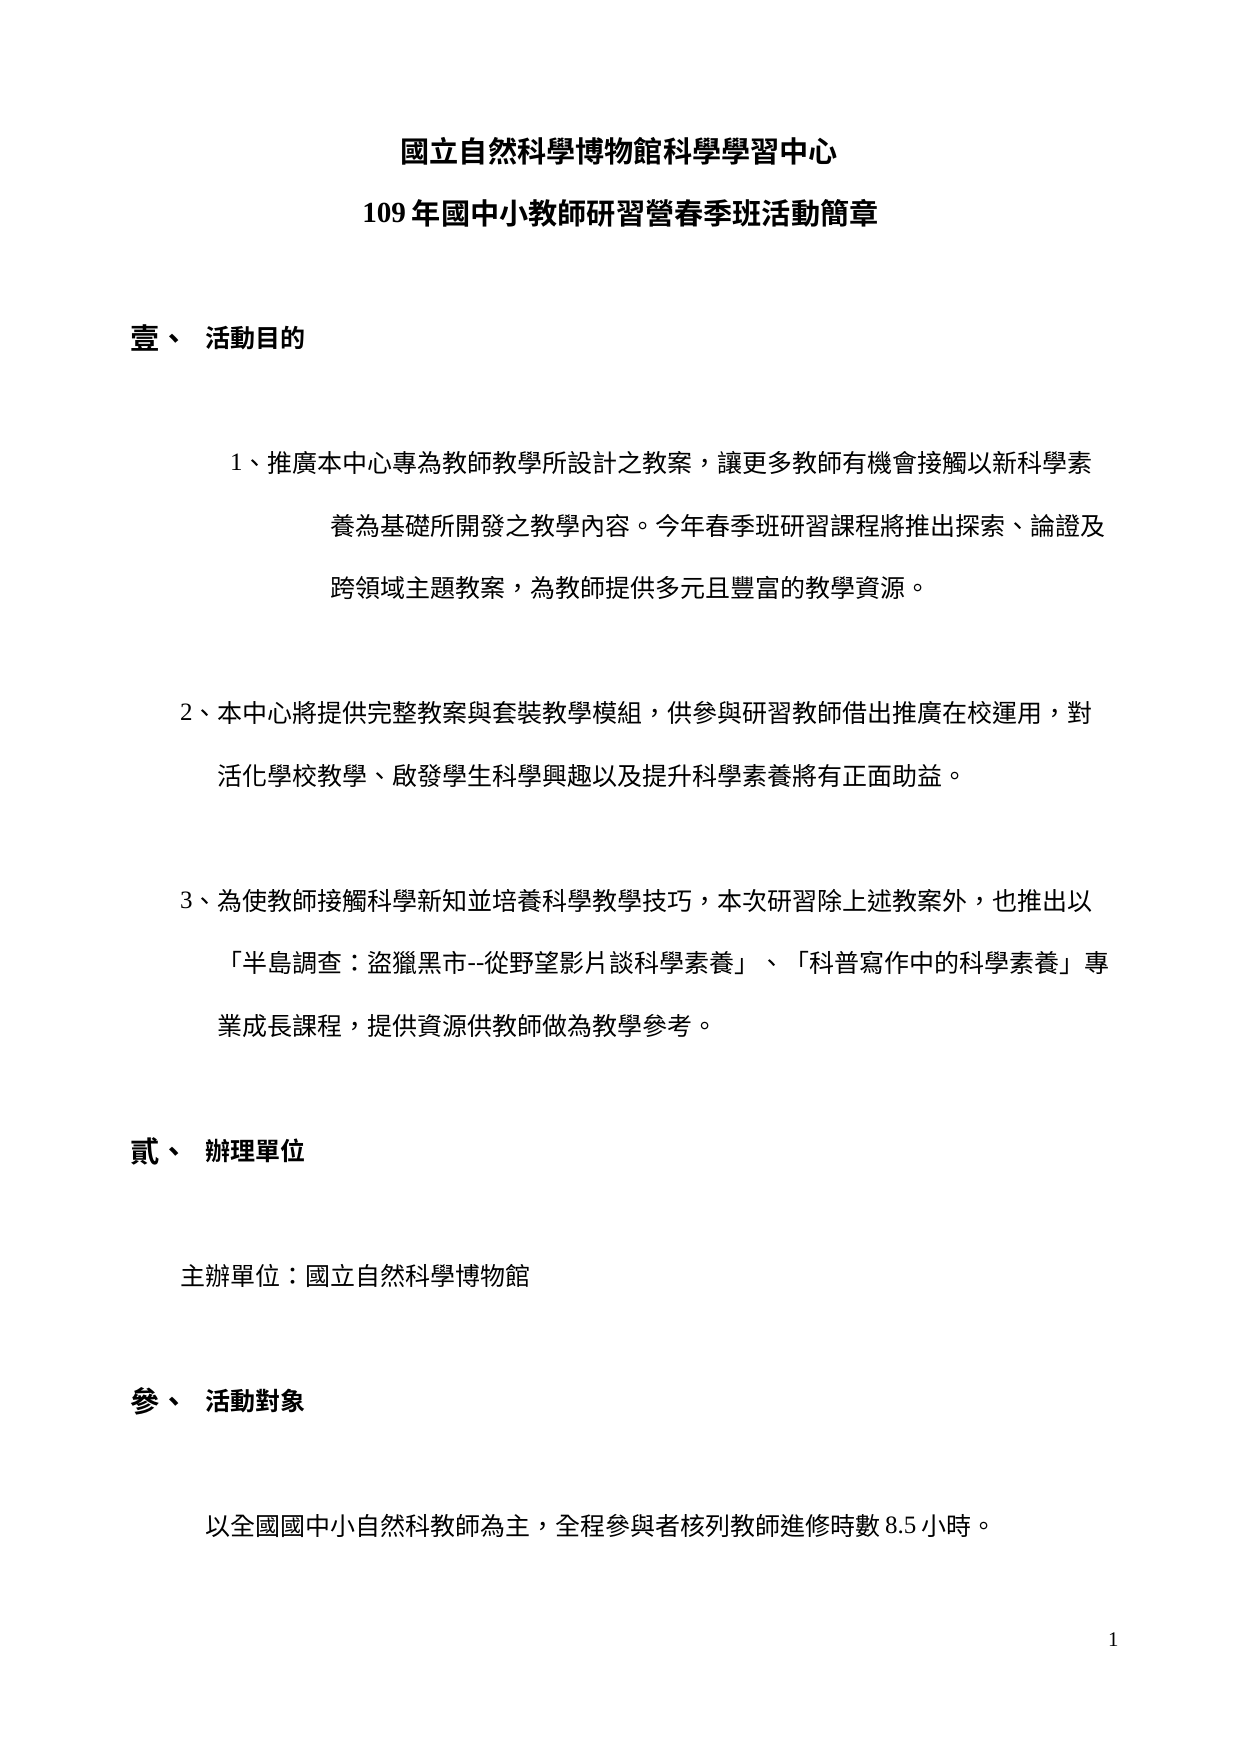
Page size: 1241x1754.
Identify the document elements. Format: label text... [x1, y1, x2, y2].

text 主辦單位：國立自然科學博物館 [130, 1233, 1110, 1295]
list 辦理單位 [130, 1108, 1110, 1170]
text 以全國國中小自然科教師為主，全程參與者核列教師進修時數8.5小時。 [205, 1483, 1110, 1545]
text 國立自然科學博物館科學學習中心 [130, 108, 1110, 170]
list 活動目的 [130, 295, 1110, 358]
text 109年國中小教師研習營春季班活動簡章 [130, 170, 1110, 233]
list 為使教師接觸科學新知並培養科學教學技巧，本次研習除上述教案外，也推出以「半島調查：盜獵黑市--從野望影片談科學素養」、「科普寫作中的科學素養」專業成長課程，提供資源供教師做為教學參考。 [180, 858, 1110, 1045]
list 本中心將提供完整教案與套裝教學模組，供參與研習教師借出推廣在校運用，對活化學校教學、啟發學生科學興趣以及提升科學素養將有正面助益。 [180, 670, 1110, 795]
list 活動對象 [130, 1358, 1110, 1420]
list 推廣本中心專為教師教學所設計之教案，讓更多教師有機會接觸以新科學素養為基礎所開發之教學內容。今年春季班研習課程將推出探索、論證及跨領域主題教案，為教師提供多元且豐富的教學資源。 [230, 420, 1110, 608]
